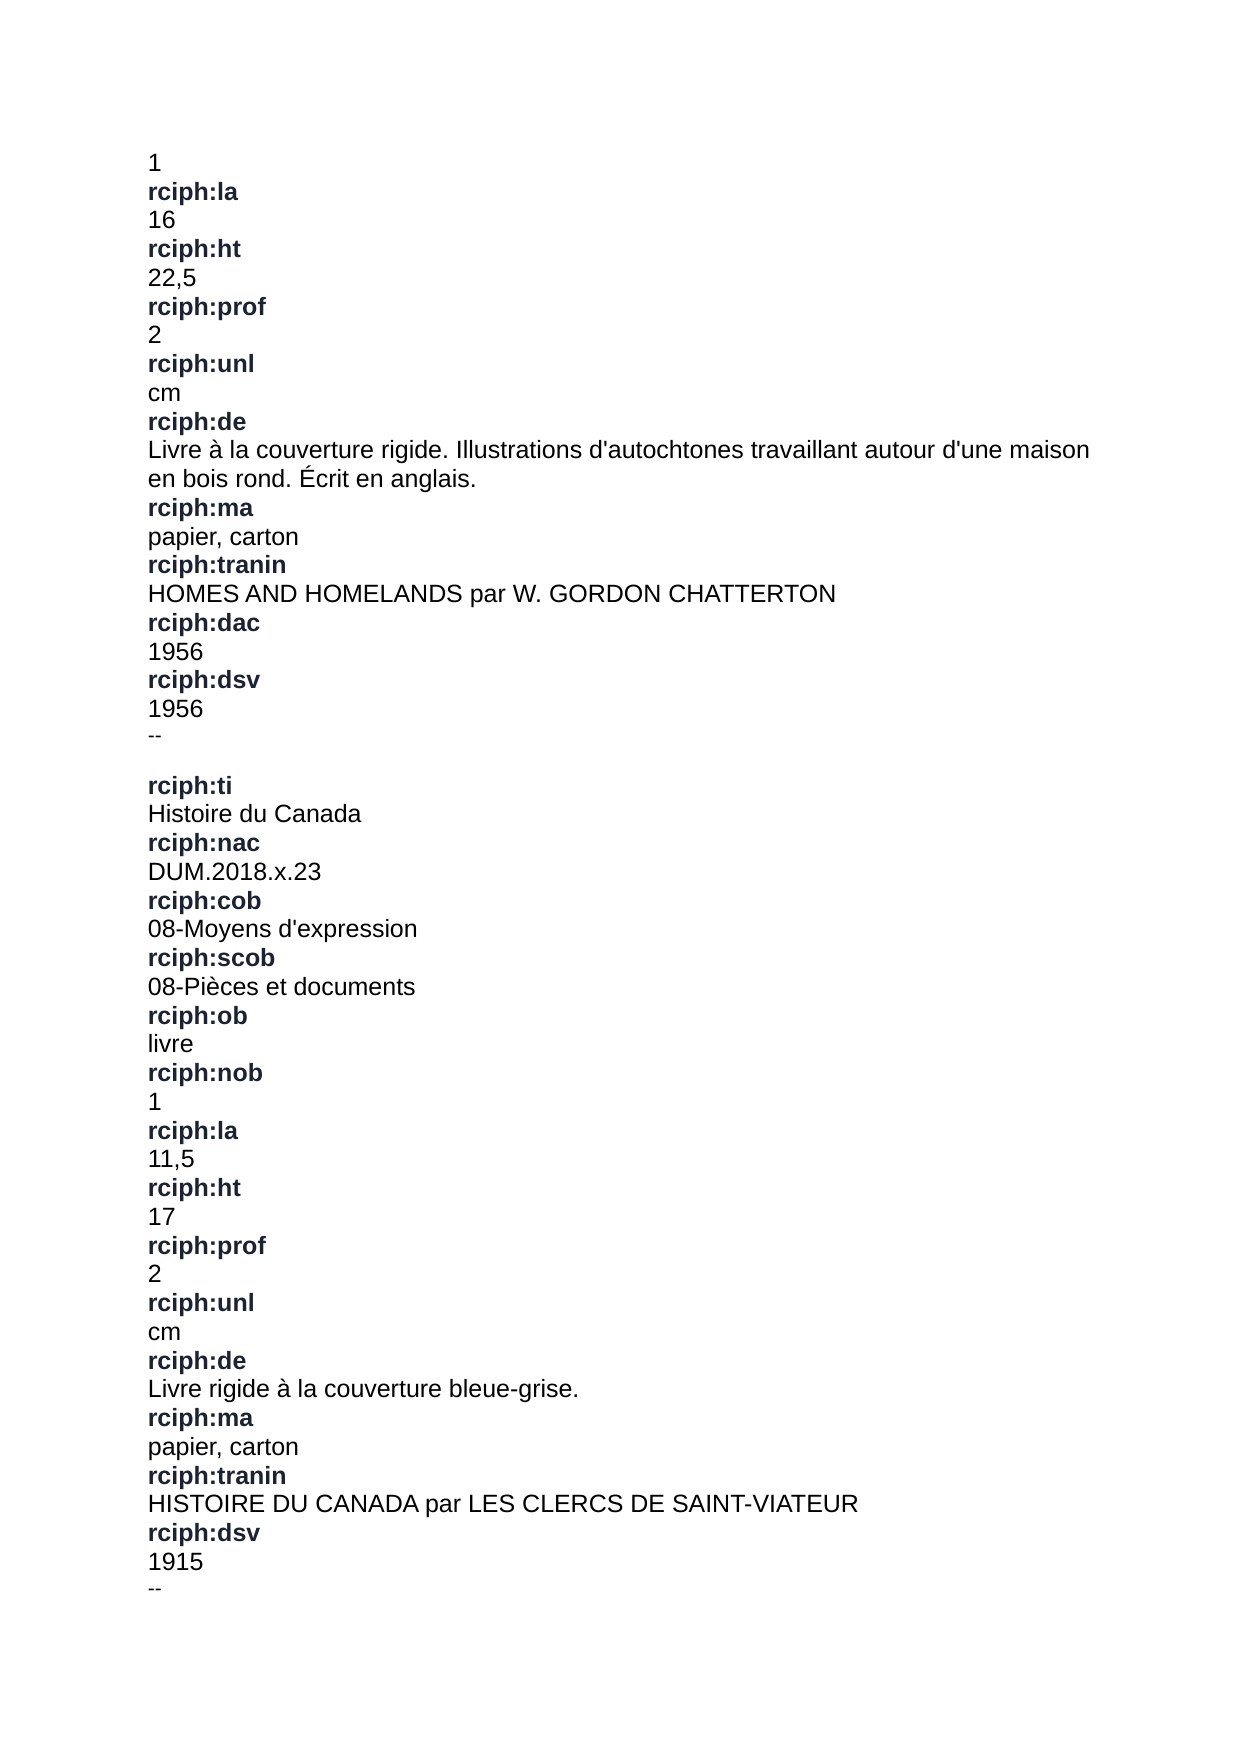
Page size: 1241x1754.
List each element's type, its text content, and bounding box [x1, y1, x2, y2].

text 1 [148, 148, 1092, 176]
text rciph:prof [148, 1231, 1092, 1259]
text Livre à la couverture rigide. Illustrations d'autochtones travaillant autour d'une maison en bois rond. Écrit en anglais. [148, 435, 1092, 493]
text 08-Pièces et documents [148, 972, 1092, 1001]
text rciph:tranin [148, 550, 1092, 579]
text 2 [148, 1259, 1092, 1288]
text 11,5 [148, 1144, 1092, 1173]
text rciph:de [148, 406, 1092, 435]
text 17 [148, 1202, 1092, 1231]
text rciph:ti [148, 771, 1092, 799]
text DUM.2018.x.23 [148, 857, 1092, 886]
text Livre rigide à la couverture bleue-grise. [148, 1374, 1092, 1403]
text rciph:dsv [148, 665, 1092, 694]
text rciph:ob [148, 1001, 1092, 1029]
text rciph:dsv [148, 1518, 1092, 1547]
text rciph:ma [148, 1403, 1092, 1432]
text rciph:dac [148, 608, 1092, 636]
text 16 [148, 205, 1092, 234]
text -- [148, 1576, 1092, 1599]
text rciph:ht [148, 1173, 1092, 1202]
text rciph:unl [148, 349, 1092, 378]
text rciph:tranin [148, 1461, 1092, 1489]
text rciph:ma [148, 493, 1092, 521]
text rciph:ht [148, 234, 1092, 263]
text papier, carton [148, 1432, 1092, 1461]
text rciph:nac [148, 828, 1092, 857]
text rciph:prof [148, 291, 1092, 320]
text rciph:nob [148, 1058, 1092, 1087]
text 1 [148, 1087, 1092, 1116]
text cm [148, 1317, 1092, 1346]
text rciph:unl [148, 1288, 1092, 1317]
text 1915 [148, 1547, 1092, 1576]
text 1956 [148, 636, 1092, 665]
text -- [148, 723, 1092, 747]
text 22,5 [148, 263, 1092, 291]
text 08-Moyens d'expression [148, 914, 1092, 943]
text rciph:la [148, 176, 1092, 205]
text 2 [148, 320, 1092, 349]
text papier, carton [148, 521, 1092, 550]
text Histoire du Canada [148, 799, 1092, 828]
text HOMES AND HOMELANDS par W. GORDON CHATTERTON [148, 579, 1092, 608]
text HISTOIRE DU CANADA par LES CLERCS DE SAINT-VIATEUR [148, 1489, 1092, 1518]
text livre [148, 1029, 1092, 1058]
text cm [148, 378, 1092, 406]
text rciph:la [148, 1116, 1092, 1144]
text rciph:scob [148, 943, 1092, 972]
text rciph:cob [148, 886, 1092, 914]
text rciph:de [148, 1346, 1092, 1374]
text 1956 [148, 694, 1092, 723]
